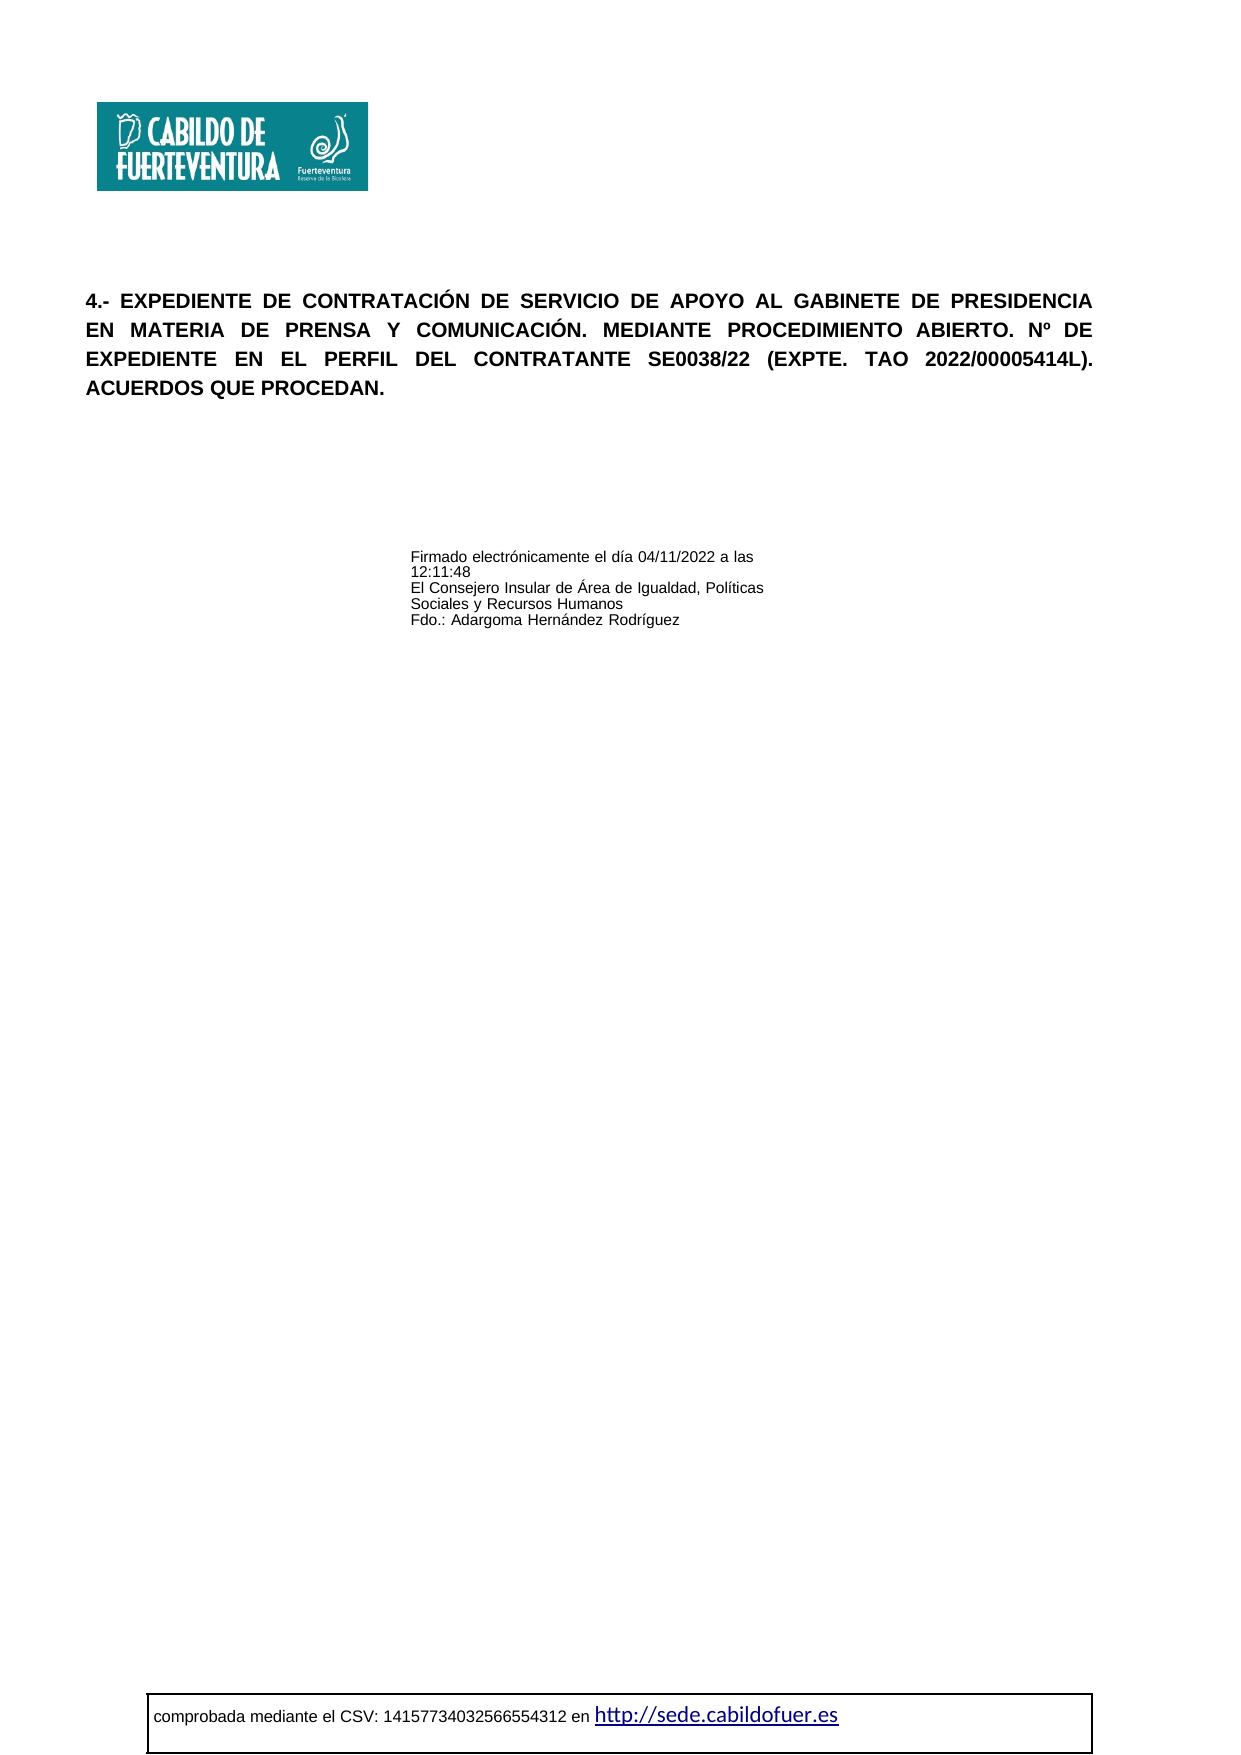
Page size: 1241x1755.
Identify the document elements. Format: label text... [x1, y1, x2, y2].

text 4.- EXPEDIENTE DE CONTRATACIÓN DE SERVICIO DE APOYO AL GABINETE DE PRESIDENCIA EN MATERIA DE PRENSA Y COMUNICACIÓN. MEDIANTE PROCEDIMIENTO ABIERTO. Nº DE EXPEDIENTE EN EL PERFIL DEL CONTRATANTE SE0038/22 (EXPTE. TAO 2022/00005414L). ACUERDOS QUE PROCEDAN. [85, 289, 1093, 400]
text Fdo.: Adargoma Hernández Rodríguez [410, 613, 1107, 629]
text Firmado electrónicamente el día 04/11/2022 a las 12:11:48 [410, 549, 763, 581]
text El Consejero Insular de Área de Igualdad, Políticas Sociales y Recursos Humanos [410, 581, 819, 613]
